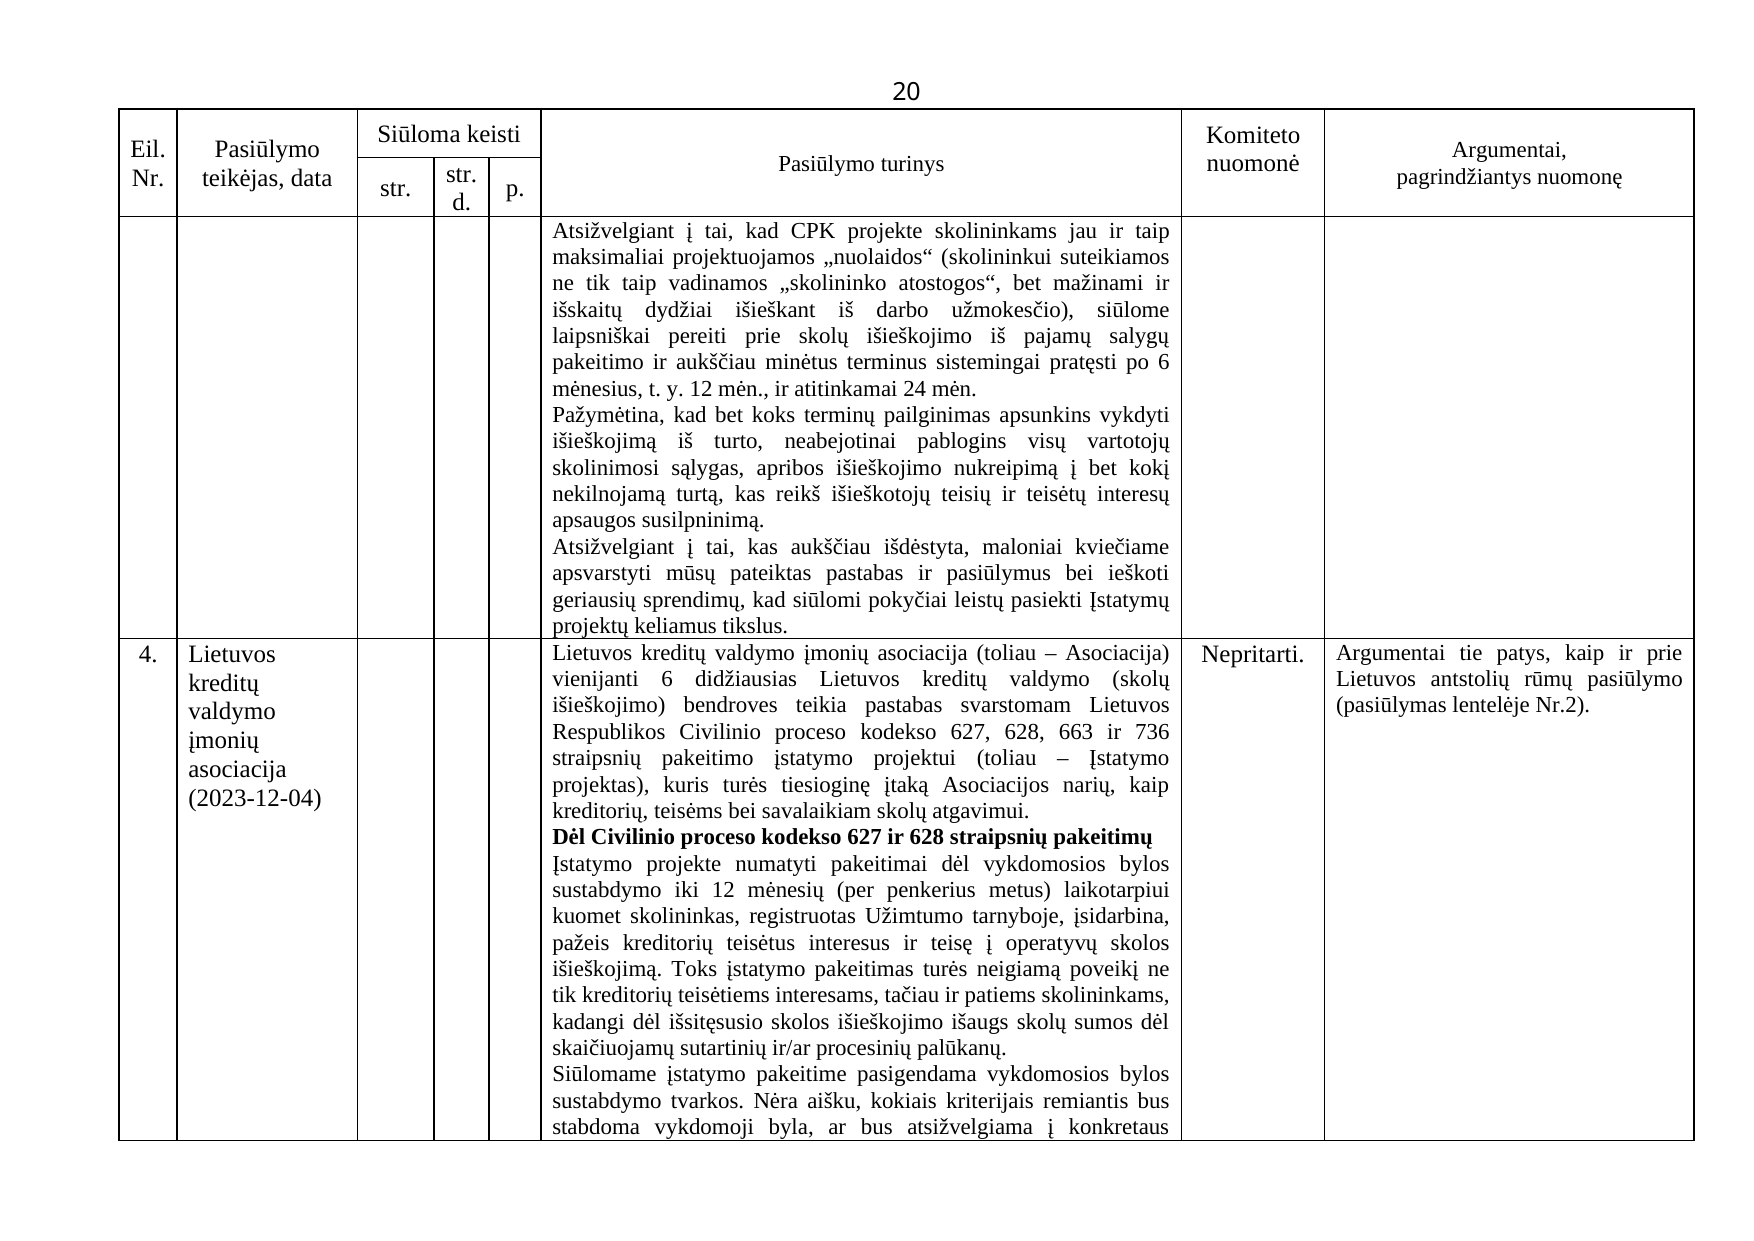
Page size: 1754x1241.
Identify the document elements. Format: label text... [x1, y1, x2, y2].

table_cell Lietuvos kreditų valdymo įmonių asociacija (2023-12-04) [178, 639, 357, 1139]
table_header Pasiūlymo teikėjas, data [178, 110, 357, 216]
table_cell [435, 639, 488, 1139]
table_cell p. [490, 158, 540, 216]
table_cell [490, 217, 540, 638]
table_cell Atsižvelgiant į tai, kad CPK projekte skolininkams jau ir taip maksimaliai projektuojamos „nuolaidos“ (skolininkui suteikiamos ne tik taip vadinamos „skolininko atostogos“, bet mažinami ir išskaitų dydžiai išieškant iš darbo užmokesčio), siūlome laipsniškai pereiti prie skolų išieškojimo iš pajamų salygų pakeitimo ir aukščiau minėtus terminus sistemingai pratęsti po 6 mėnesius, t. y. 12 mėn., ir atitinkamai 24 mėn. Pažymėtina, kad bet koks terminų pailginimas apsunkins vykdyti išieškojimą iš turto, neabejotinai pablogins visų vartotojų skolinimosi sąlygas, apribos išieškojimo nukreipimą į bet kokį nekilnojamą turtą, kas reikš išieškotojų teisių ir teisėtų interesų apsaugos susilpninimą. Atsižvelgiant į tai, kas aukščiau išdėstyta, maloniai kviečiame apsvarstyti mūsų pateiktas pastabas ir pasiūlymus bei ieškoti geriausių sprendimų, kad siūlomi pokyčiai leistų pasiekti Įstatymų projektų keliamus tikslus. [542, 217, 1181, 638]
table_header Pasiūlymo turinys [542, 110, 1181, 216]
table_cell [178, 217, 357, 638]
table_cell [1325, 217, 1693, 638]
table_cell Lietuvos kreditų valdymo įmonių asociacija (toliau – Asociacija) vienijanti 6 didžiausias Lietuvos kreditų valdymo (skolų išieškojimo) bendroves teikia pastabas svarstomam Lietuvos Respublikos Civilinio proceso kodekso 627, 628, 663 ir 736 straipsnių pakeitimo įstatymo projektui (toliau – Įstatymo projektas), kuris turės tiesioginę įtaką Asociacijos narių, kaip kreditorių, teisėms bei savalaikiam skolų atgavimui. Dėl Civilinio proceso kodekso 627 ir 628 straipsnių pakeitimų Įstatymo projekte numatyti pakeitimai dėl vykdomosios bylos sustabdymo iki 12 mėnesių (per penkerius metus) laikotarpiui kuomet skolininkas, registruotas Užimtumo tarnyboje, įsidarbina, pažeis kreditorių teisėtus interesus ir teisę į operatyvų skolos išieškojimą. Toks įstatymo pakeitimas turės neigiamą poveikį ne tik kreditorių teisėtiems interesams, tačiau ir patiems skolininkams, kadangi dėl išsitęsusio skolos išieškojimo išaugs skolų sumos dėl skaičiuojamų sutartinių ir/ar procesinių palūkanų. Siūlomame įstatymo pakeitime pasigendama vykdomosios bylos sustabdymo tvarkos. Nėra aišku, kokiais kriterijais remiantis bus stabdoma vykdomoji byla, ar bus atsižvelgiama į konkretaus [542, 639, 1181, 1139]
table_cell [358, 639, 433, 1139]
table_cell str. d. [435, 158, 488, 216]
table_cell [358, 217, 433, 638]
table_cell [435, 217, 488, 638]
table_cell 4. [120, 639, 176, 1139]
table_cell Nepritarti. [1182, 639, 1324, 1139]
table_cell [490, 639, 540, 1139]
table_header Komiteto nuomonė [1182, 110, 1324, 216]
table_cell Argumentai tie patys, kaip ir prie Lietuvos antstolių rūmų pasiūlymo (pasiūlymas lentelėje Nr.2). [1325, 639, 1693, 1139]
table_header Argumentai, pagrindžiantys nuomonę [1325, 110, 1693, 216]
table_cell [120, 217, 176, 638]
table_cell [1182, 217, 1324, 638]
table_header Eil. Nr. [120, 110, 176, 216]
table_cell str. [358, 158, 433, 216]
table_header Siūloma keisti [358, 110, 540, 157]
